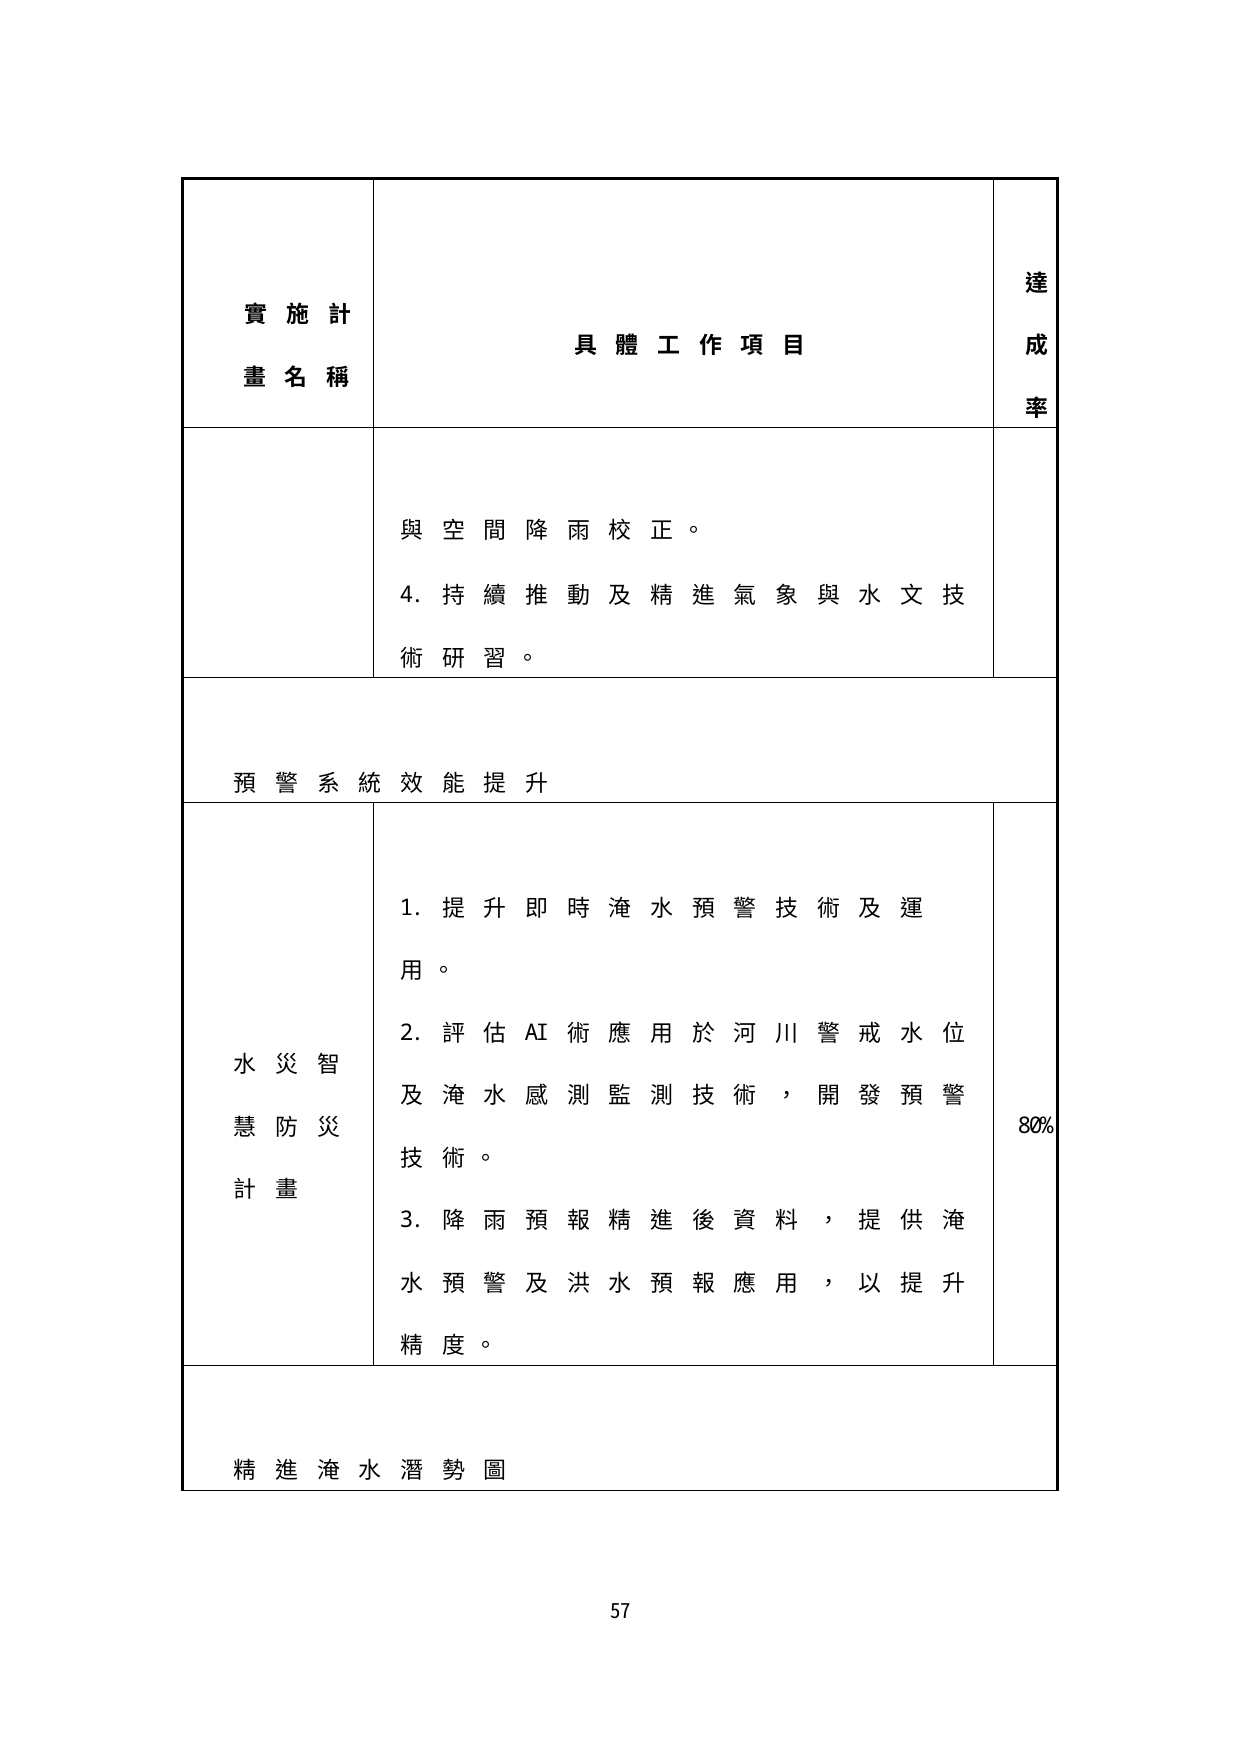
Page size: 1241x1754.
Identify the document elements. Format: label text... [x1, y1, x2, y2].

table_cell 精進淹水潛勢圖 [184, 1366, 1056, 1490]
table_header 具體工作項目 [374, 180, 993, 427]
table_cell [994, 428, 1056, 677]
table_header 實施計畫名稱 [184, 180, 373, 427]
table_cell 預警系統效能提升 [184, 678, 1056, 802]
table_cell 與空間降雨校正。 4.持續推動及精進氣象與水文技術研習。 [374, 428, 993, 677]
table_cell 1.提升即時淹水預警技術及運用。 2.評估AI術應用於河川警戒水位及淹水感測監測技術，開發預警技術。 3.降雨預報精進後資料，提供淹水預警及洪水預報應用，以提升精度。 [374, 803, 993, 1365]
table_cell [184, 428, 373, 677]
table_cell 水災智慧防災計畫 [184, 803, 373, 1365]
table_cell 80% [994, 803, 1056, 1365]
table_header 達成率 [994, 180, 1056, 427]
